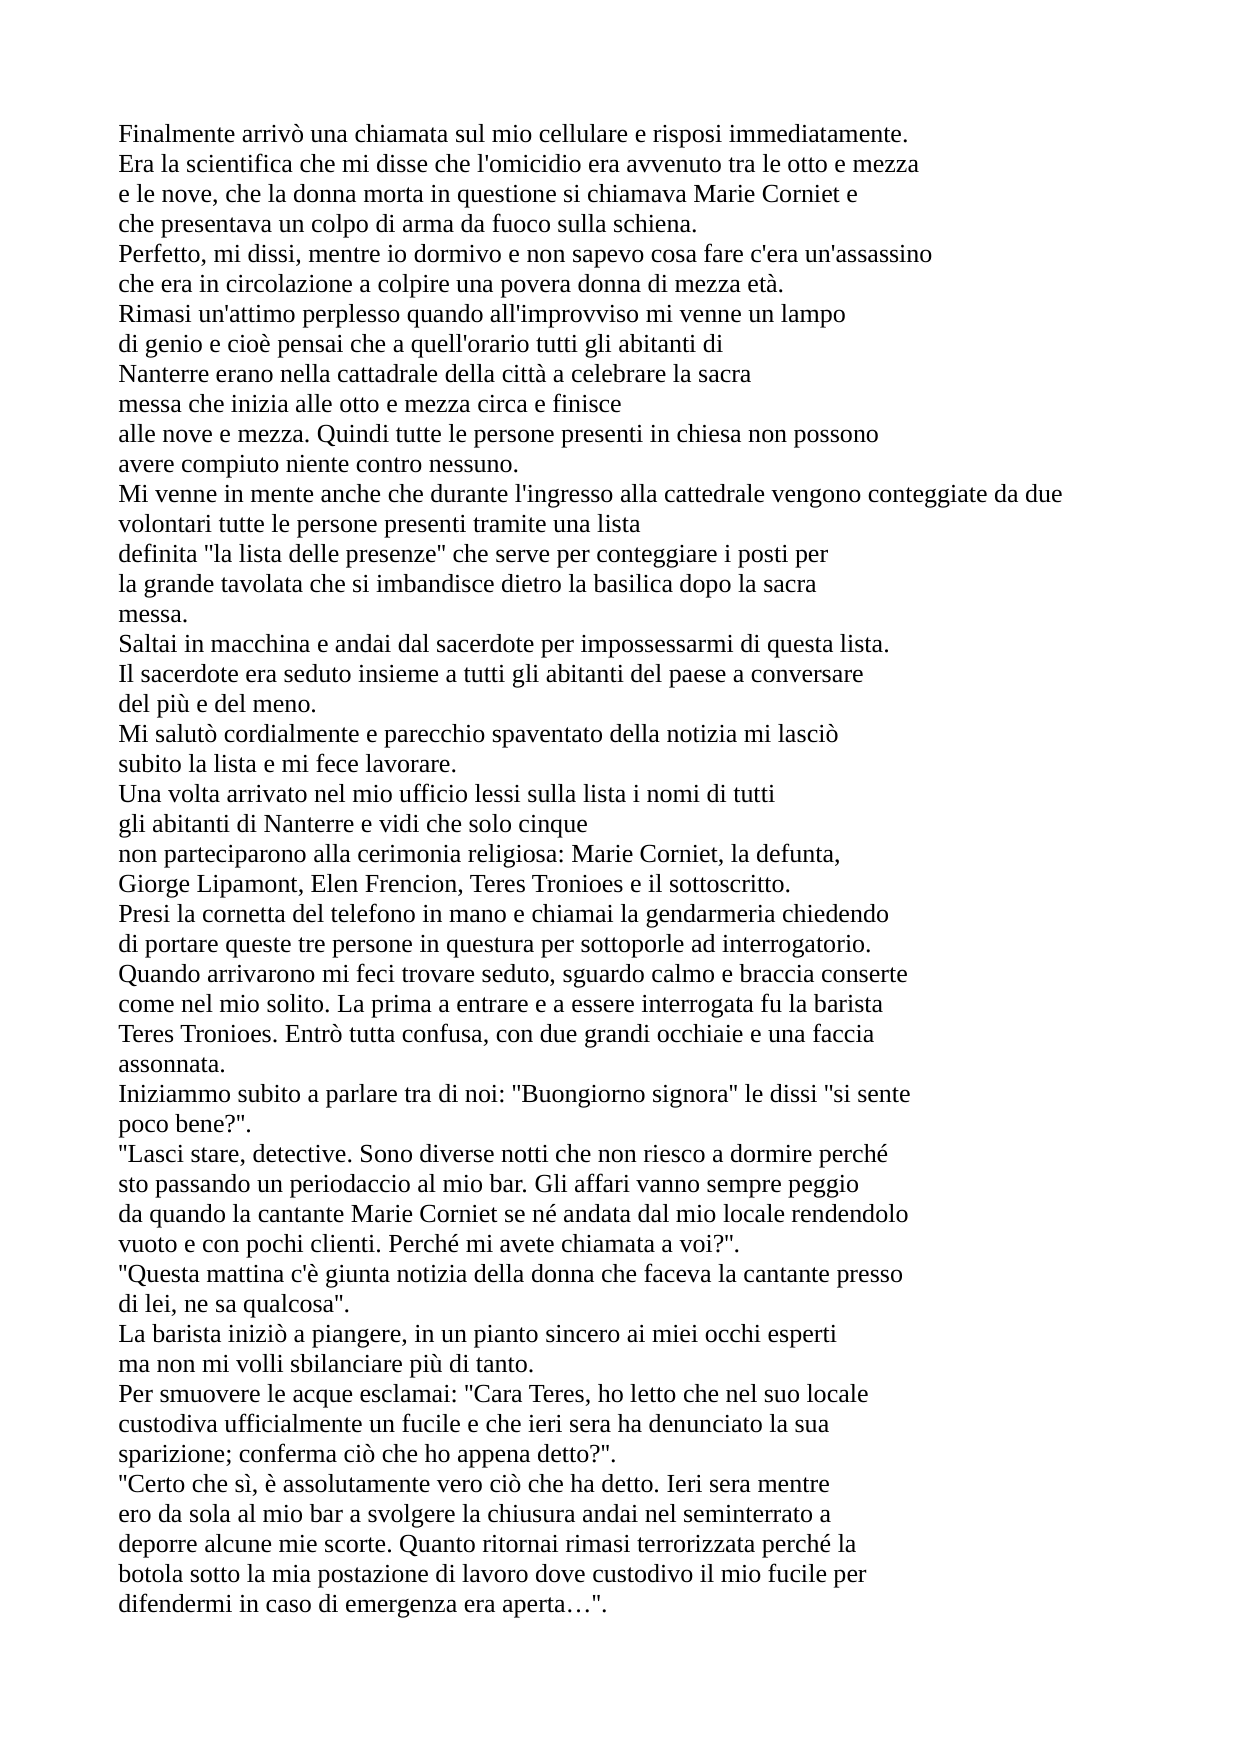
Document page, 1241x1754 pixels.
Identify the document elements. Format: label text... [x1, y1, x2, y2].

text poco bene?''. [118, 1108, 1122, 1138]
text Una volta arrivato nel mio ufficio lessi sulla lista i nomi di tutti [118, 778, 1122, 808]
text ''Questa mattina c'è giunta notizia della donna che faceva la cantante presso [118, 1258, 1122, 1288]
text botola sotto la mia postazione di lavoro dove custodivo il mio fucile per [118, 1558, 1122, 1588]
text di portare queste tre persone in questura per sottoporle ad interrogatorio. [118, 928, 1122, 958]
text di lei, ne sa qualcosa''. [118, 1288, 1122, 1318]
text Era la scientifica che mi disse che l'omicidio era avvenuto tra le otto e mezza [118, 148, 1122, 178]
text Quando arrivarono mi feci trovare seduto, sguardo calmo e braccia conserte [118, 958, 1122, 988]
text La barista iniziò a piangere, in un pianto sincero ai miei occhi esperti [118, 1318, 1122, 1348]
text non parteciparono alla cerimonia religiosa: Marie Corniet, la defunta, [118, 838, 1122, 868]
text Mi salutò cordialmente e parecchio spaventato della notizia mi lasciò [118, 718, 1122, 748]
text Per smuovere le acque esclamai: ''Cara Teres, ho letto che nel suo locale [118, 1378, 1122, 1408]
text di genio e cioè pensai che a quell'orario tutti gli abitanti di [118, 328, 1122, 358]
text sparizione; conferma ciò che ho appena detto?''. [118, 1438, 1122, 1468]
text ''Certo che sì, è assolutamente vero ciò che ha detto. Ieri sera mentre [118, 1468, 1122, 1498]
text messa. [118, 598, 1122, 628]
text alle nove e mezza. Quindi tutte le persone presenti in chiesa non possono [118, 418, 1122, 448]
text del più e del meno. [118, 688, 1122, 718]
text Iniziammo subito a parlare tra di noi: ''Buongiorno signora'' le dissi ''si sente [118, 1078, 1122, 1108]
text custodiva ufficialmente un fucile e che ieri sera ha denunciato la sua [118, 1408, 1122, 1438]
text che presentava un colpo di arma da fuoco sulla schiena. [118, 208, 1122, 238]
text difendermi in caso di emergenza era aperta…''. [118, 1588, 1122, 1618]
text Finalmente arrivò una chiamata sul mio cellulare e risposi immediatamente. [118, 118, 1122, 148]
text messa che inizia alle otto e mezza circa e finisce [118, 388, 1122, 418]
text vuoto e con pochi clienti. Perché mi avete chiamata a voi?''. [118, 1228, 1122, 1258]
text come nel mio solito. La prima a entrare e a essere interrogata fu la barista [118, 988, 1122, 1018]
text ero da sola al mio bar a svolgere la chiusura andai nel seminterrato a [118, 1498, 1122, 1528]
text definita ''la lista delle presenze'' che serve per conteggiare i posti per [118, 538, 1122, 568]
text Rimasi un'attimo perplesso quando all'improvviso mi venne un lampo [118, 298, 1122, 328]
text Nanterre erano nella cattadrale della città a celebrare la sacra [118, 358, 1122, 388]
text Presi la cornetta del telefono in mano e chiamai la gendarmeria chiedendo [118, 898, 1122, 928]
text ''Lasci stare, detective. Sono diverse notti che non riesco a dormire perché [118, 1138, 1122, 1168]
text gli abitanti di Nanterre e vidi che solo cinque [118, 808, 1122, 838]
text Teres Tronioes. Entrò tutta confusa, con due grandi occhiaie e una faccia [118, 1018, 1122, 1048]
text che era in circolazione a colpire una povera donna di mezza età. [118, 268, 1122, 298]
text e le nove, che la donna morta in questione si chiamava Marie Corniet e [118, 178, 1122, 208]
text Il sacerdote era seduto insieme a tutti gli abitanti del paese a conversare [118, 658, 1122, 688]
text Giorge Lipamont, Elen Frencion, Teres Tronioes e il sottoscritto. [118, 868, 1122, 898]
text subito la lista e mi fece lavorare. [118, 748, 1122, 778]
text da quando la cantante Marie Corniet se né andata dal mio locale rendendolo [118, 1198, 1122, 1228]
text assonnata. [118, 1048, 1122, 1078]
text Mi venne in mente anche che durante l'ingresso alla cattedrale vengono conteggiate da due volontari tutte le persone presenti tramite una lista [118, 478, 1122, 538]
text ma non mi volli sbilanciare più di tanto. [118, 1348, 1122, 1378]
text Saltai in macchina e andai dal sacerdote per impossessarmi di questa lista. [118, 628, 1122, 658]
text deporre alcune mie scorte. Quanto ritornai rimasi terrorizzata perché la [118, 1528, 1122, 1558]
text avere compiuto niente contro nessuno. [118, 448, 1122, 478]
text la grande tavolata che si imbandisce dietro la basilica dopo la sacra [118, 568, 1122, 598]
text sto passando un periodaccio al mio bar. Gli affari vanno sempre peggio [118, 1168, 1122, 1198]
text Perfetto, mi dissi, mentre io dormivo e non sapevo cosa fare c'era un'assassino [118, 238, 1122, 268]
